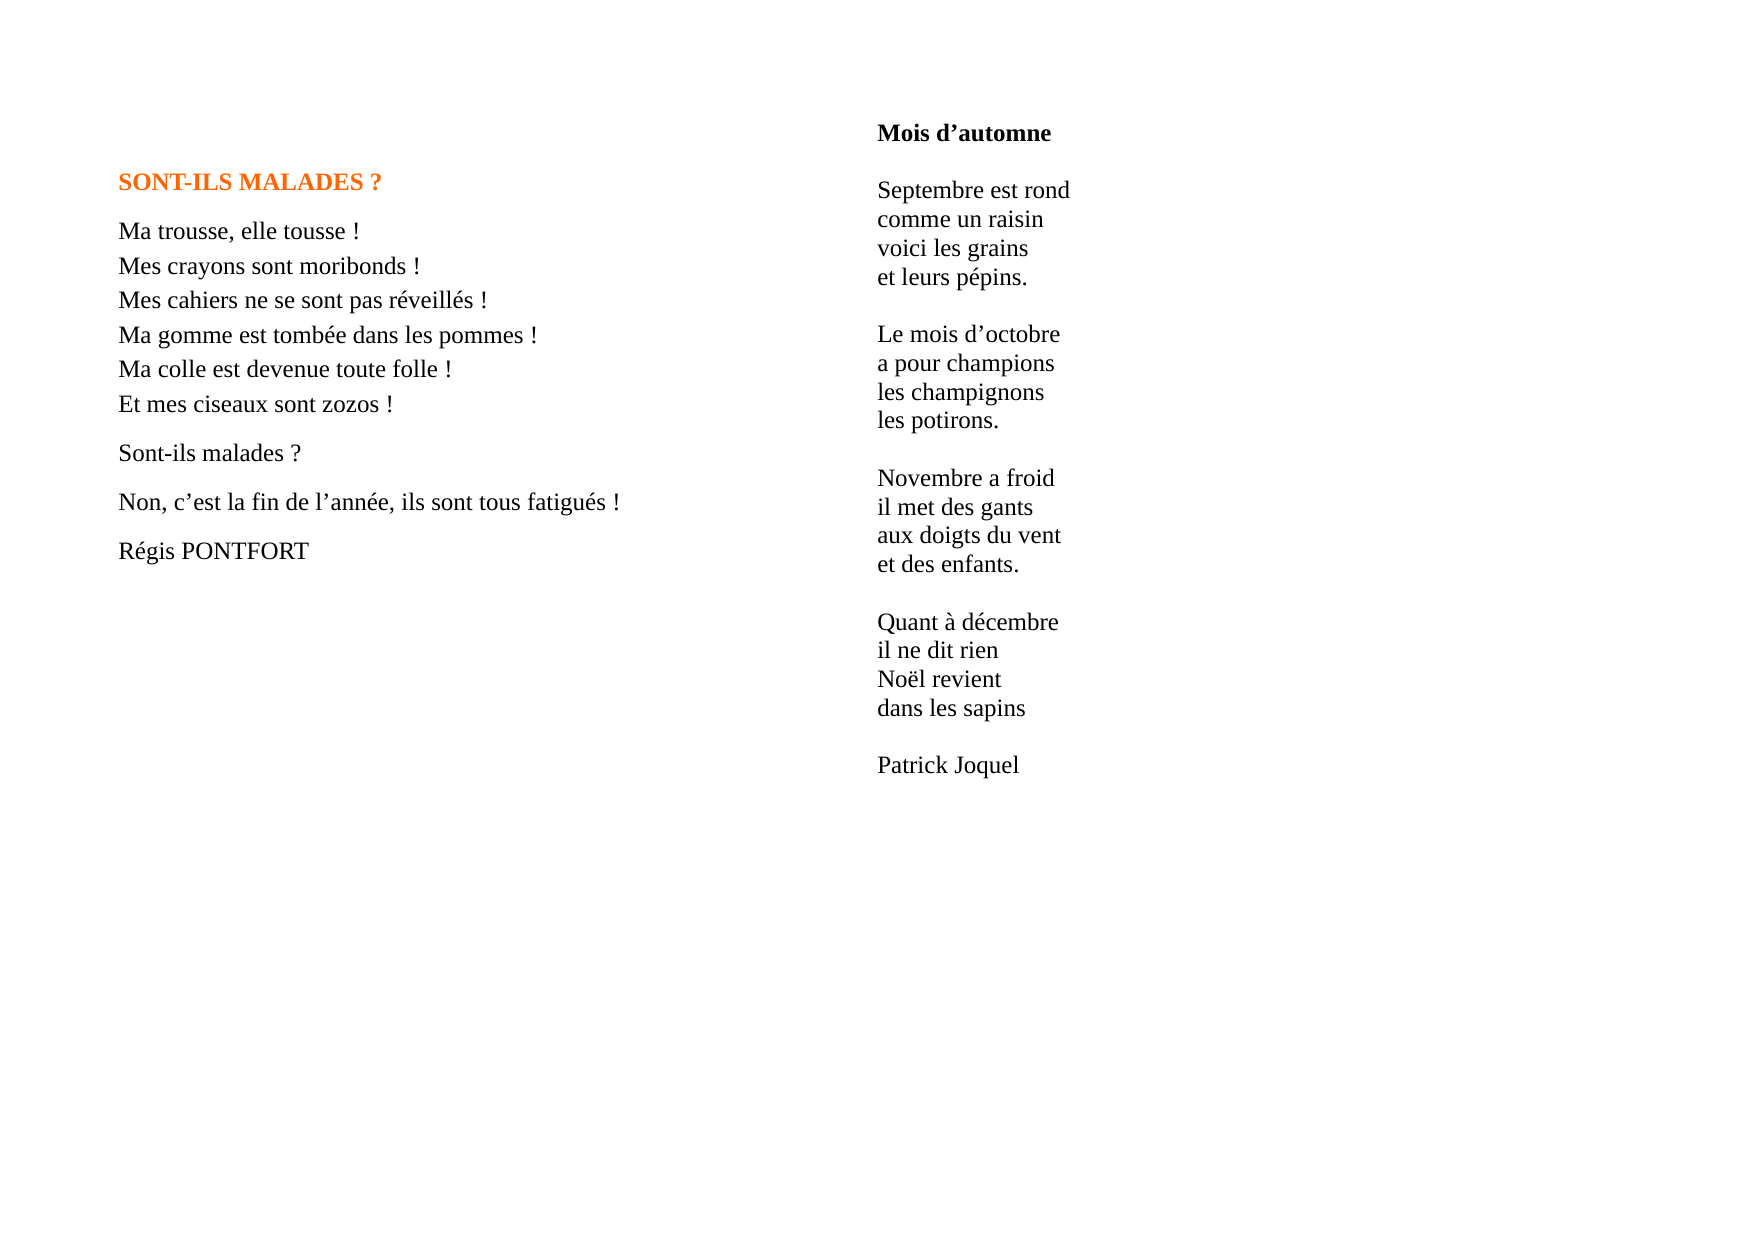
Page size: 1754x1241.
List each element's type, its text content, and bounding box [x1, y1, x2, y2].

text Novembre a froid il met des gants aux doigts du vent et des enfants. [877, 434, 1636, 578]
text Sont-ils malades ? [118, 438, 877, 466]
text SONT-ILS MALADES ? [118, 167, 877, 196]
text Septembre est rond comme un raisin voici les grains et leurs pépins. [877, 147, 1636, 291]
text Régis PONTFORT [118, 536, 877, 564]
text Le mois d’octobre a pour champions les champignons les potirons. [877, 291, 1636, 434]
text Quant à décembre il ne dit rien Noël revient dans les sapins [877, 578, 1636, 722]
text Non, c’est la fin de l’année, ils sont tous fatigués ! [118, 487, 877, 516]
text Mois d’automne [877, 118, 1636, 147]
text Ma trousse, elle tousse ! Mes crayons sont moribonds ! Mes cahiers ne se sont pas réveillés ! Ma gomme est tombée dans les pommes ! Ma colle est devenue toute folle ! Et mes ciseaux sont zozos ! [118, 216, 877, 417]
text Patrick Joquel [877, 751, 1636, 779]
